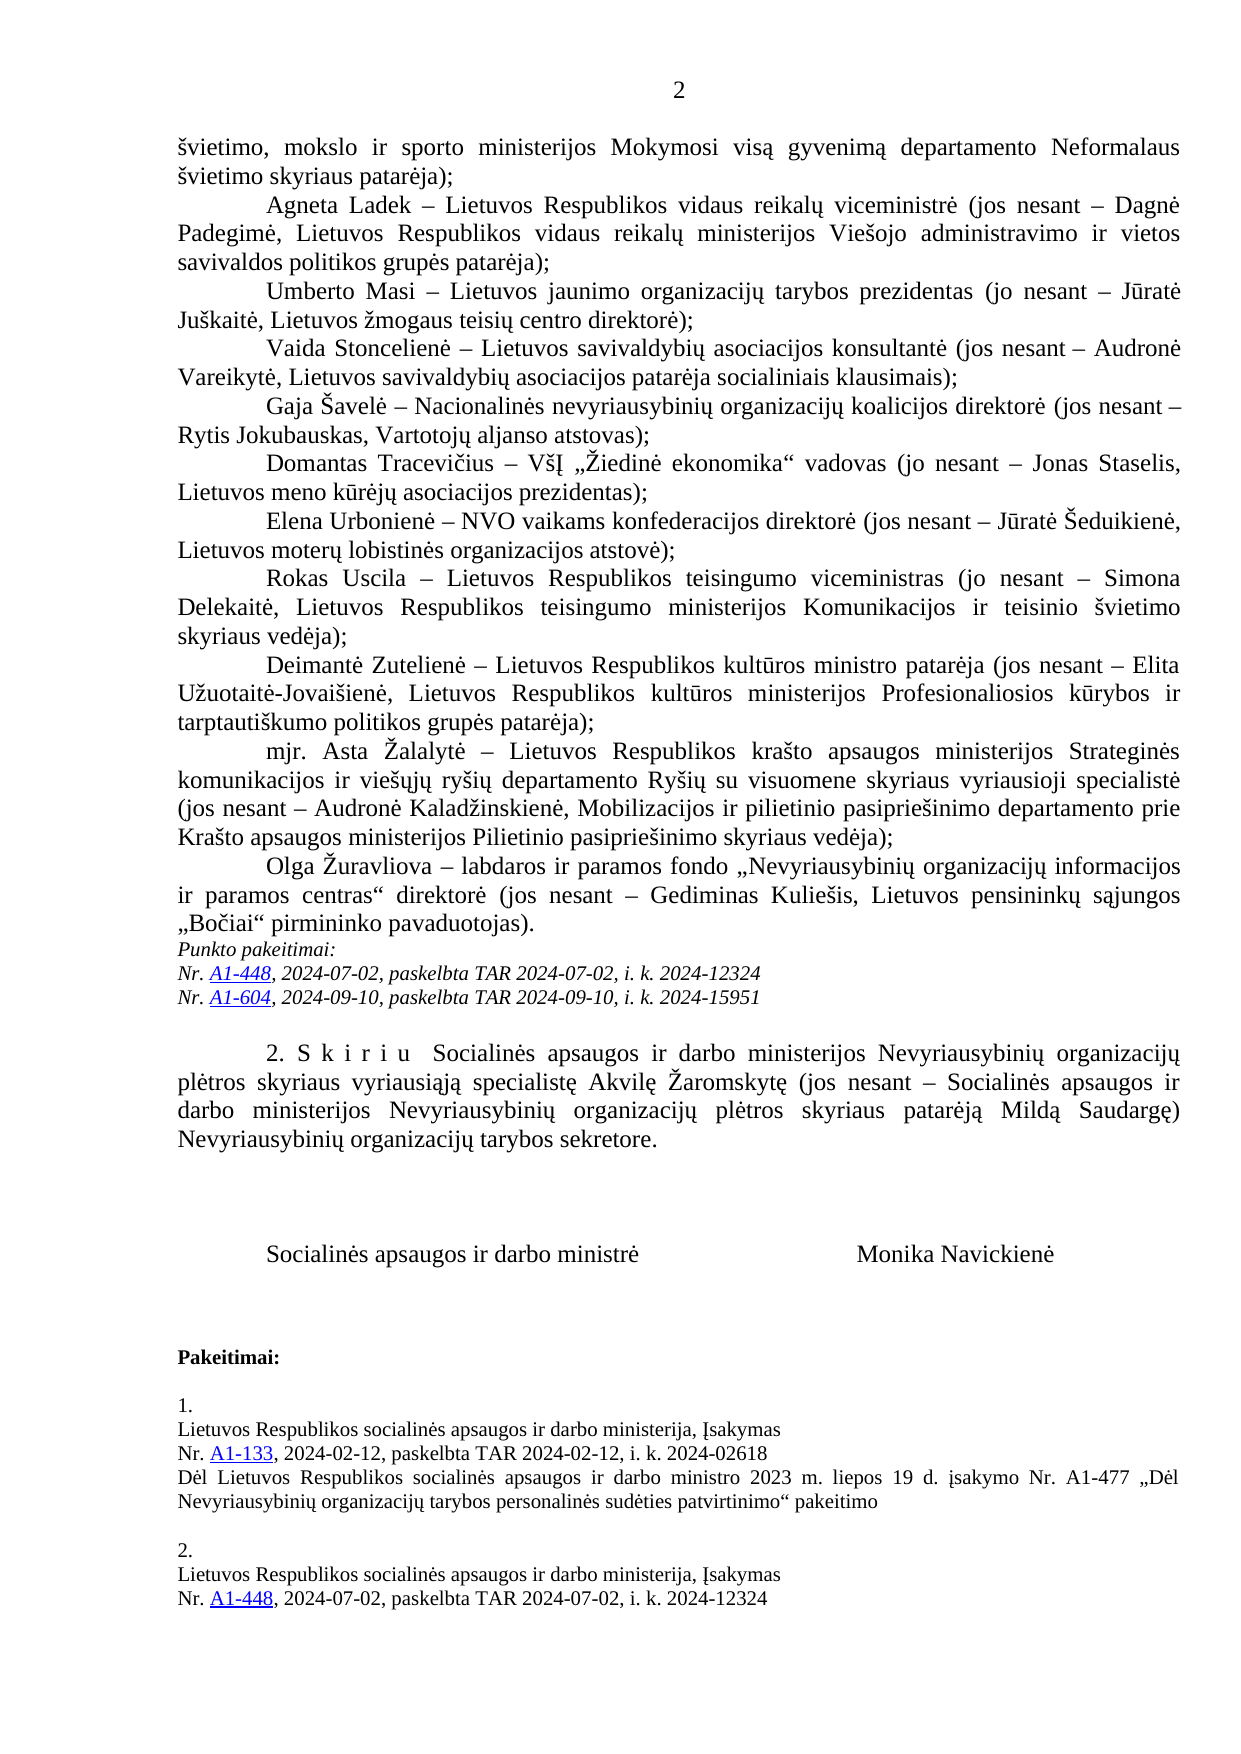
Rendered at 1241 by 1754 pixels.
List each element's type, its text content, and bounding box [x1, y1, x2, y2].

text Deimantė Zutelienė – Lietuvos Respublikos kultūros ministro patarėja (jos nesant – Elita Užuotaitė-Jovaišienė, Lietuvos Respublikos kultūros ministerijos Profesionaliosios kūrybos ir tarptautiškumo politikos grupės patarėja); [177, 650, 1181, 736]
text Domantas Tracevičius – VšĮ „Žiedinė ekonomika“ vadovas (jo nesant – Jonas Staselis, Lietuvos meno kūrėjų asociacijos prezidentas); [177, 448, 1181, 506]
text Pakeitimai: [177, 1345, 1181, 1369]
text Dėl Lietuvos Respublikos socialinės apsaugos ir darbo ministro 2023 m. liepos 19 d. įsakymo Nr. A1-477 „Dėl Nevyriausybinių organizacijų tarybos personalinės sudėties patvirtinimo“ pakeitimo [177, 1465, 1181, 1513]
text Umberto Masi – Lietuvos jaunimo organizacijų tarybos prezidentas (jo nesant – Jūratė Juškaitė, Lietuvos žmogaus teisių centro direktorė); [177, 276, 1181, 333]
text 1. [177, 1393, 1181, 1417]
text Lietuvos Respublikos socialinės apsaugos ir darbo ministerija, Įsakymas [177, 1417, 1181, 1441]
text Olga Žuravliova – labdaros ir paramos fondo „Nevyriausybinių organizacijų informacijos ir paramos centras“ direktorė (jos nesant – Gediminas Kuliešis, Lietuvos pensininkų sąjungos „Bočiai“ pirmininko pavaduotojas). [177, 851, 1181, 937]
text 2. Skiriu Socialinės apsaugos ir darbo ministerijos Nevyriausybinių organizacijų plėtros skyriaus vyriausiąją specialistę Akvilę Žaromskytę (jos nesant – Socialinės apsaugos ir darbo ministerijos Nevyriausybinių organizacijų plėtros skyriaus patarėją Mildą Saudargę) Nevyriausybinių organizacijų tarybos sekretore. [177, 1038, 1181, 1153]
text Nr. A1-448, 2024-07-02, paskelbta TAR 2024-07-02, i. k. 2024-12324 [177, 1586, 1181, 1610]
text Punkto pakeitimai: [177, 937, 1181, 961]
text Gaja Šavelė – Nacionalinės nevyriausybinių organizacijų koalicijos direktorė (jos nesant – Rytis Jokubauskas, Vartotojų aljanso atstovas); [177, 391, 1181, 448]
text mjr. Asta Žalalytė – Lietuvos Respublikos krašto apsaugos ministerijos Strateginės komunikacijos ir viešųjų ryšių departamento Ryšių su visuomene skyriaus vyriausioji specialistė (jos nesant – Audronė Kaladžinskienė, Mobilizacijos ir pilietinio pasipriešinimo departamento prie Krašto apsaugos ministerijos Pilietinio pasipriešinimo skyriaus vedėja); [177, 736, 1181, 851]
text Nr. A1-604, 2024-09-10, paskelbta TAR 2024-09-10, i. k. 2024-15951 [177, 985, 1181, 1009]
text Lietuvos Respublikos socialinės apsaugos ir darbo ministerija, Įsakymas [177, 1562, 1181, 1586]
text Elena Urbonienė – NVO vaikams konfederacijos direktorė (jos nesant – Jūratė Šeduikienė, Lietuvos moterų lobistinės organizacijos atstovė); [177, 506, 1181, 563]
text švietimo, mokslo ir sporto ministerijos Mokymosi visą gyvenimą departamento Neformalaus švietimo skyriaus patarėja); [177, 132, 1181, 190]
text Socialinės apsaugos ir darbo ministrė Monika Navickienė [177, 1239, 1181, 1268]
text Nr. A1-448, 2024-07-02, paskelbta TAR 2024-07-02, i. k. 2024-12324 [177, 961, 1181, 985]
text Rokas Uscila – Lietuvos Respublikos teisingumo viceministras (jo nesant – Simona Delekaitė, Lietuvos Respublikos teisingumo ministerijos Komunikacijos ir teisinio švietimo skyriaus vedėja); [177, 563, 1181, 650]
text Agneta Ladek – Lietuvos Respublikos vidaus reikalų viceministrė (jos nesant – Dagnė Padegimė, Lietuvos Respublikos vidaus reikalų ministerijos Viešojo administravimo ir vietos savivaldos politikos grupės patarėja); [177, 190, 1181, 276]
text 2. [177, 1537, 1181, 1562]
text Nr. A1-133, 2024-02-12, paskelbta TAR 2024-02-12, i. k. 2024-02618 [177, 1441, 1181, 1465]
text Vaida Stoncelienė – Lietuvos savivaldybių asociacijos konsultantė (jos nesant – Audronė Vareikytė, Lietuvos savivaldybių asociacijos patarėja socialiniais klausimais); [177, 333, 1181, 391]
